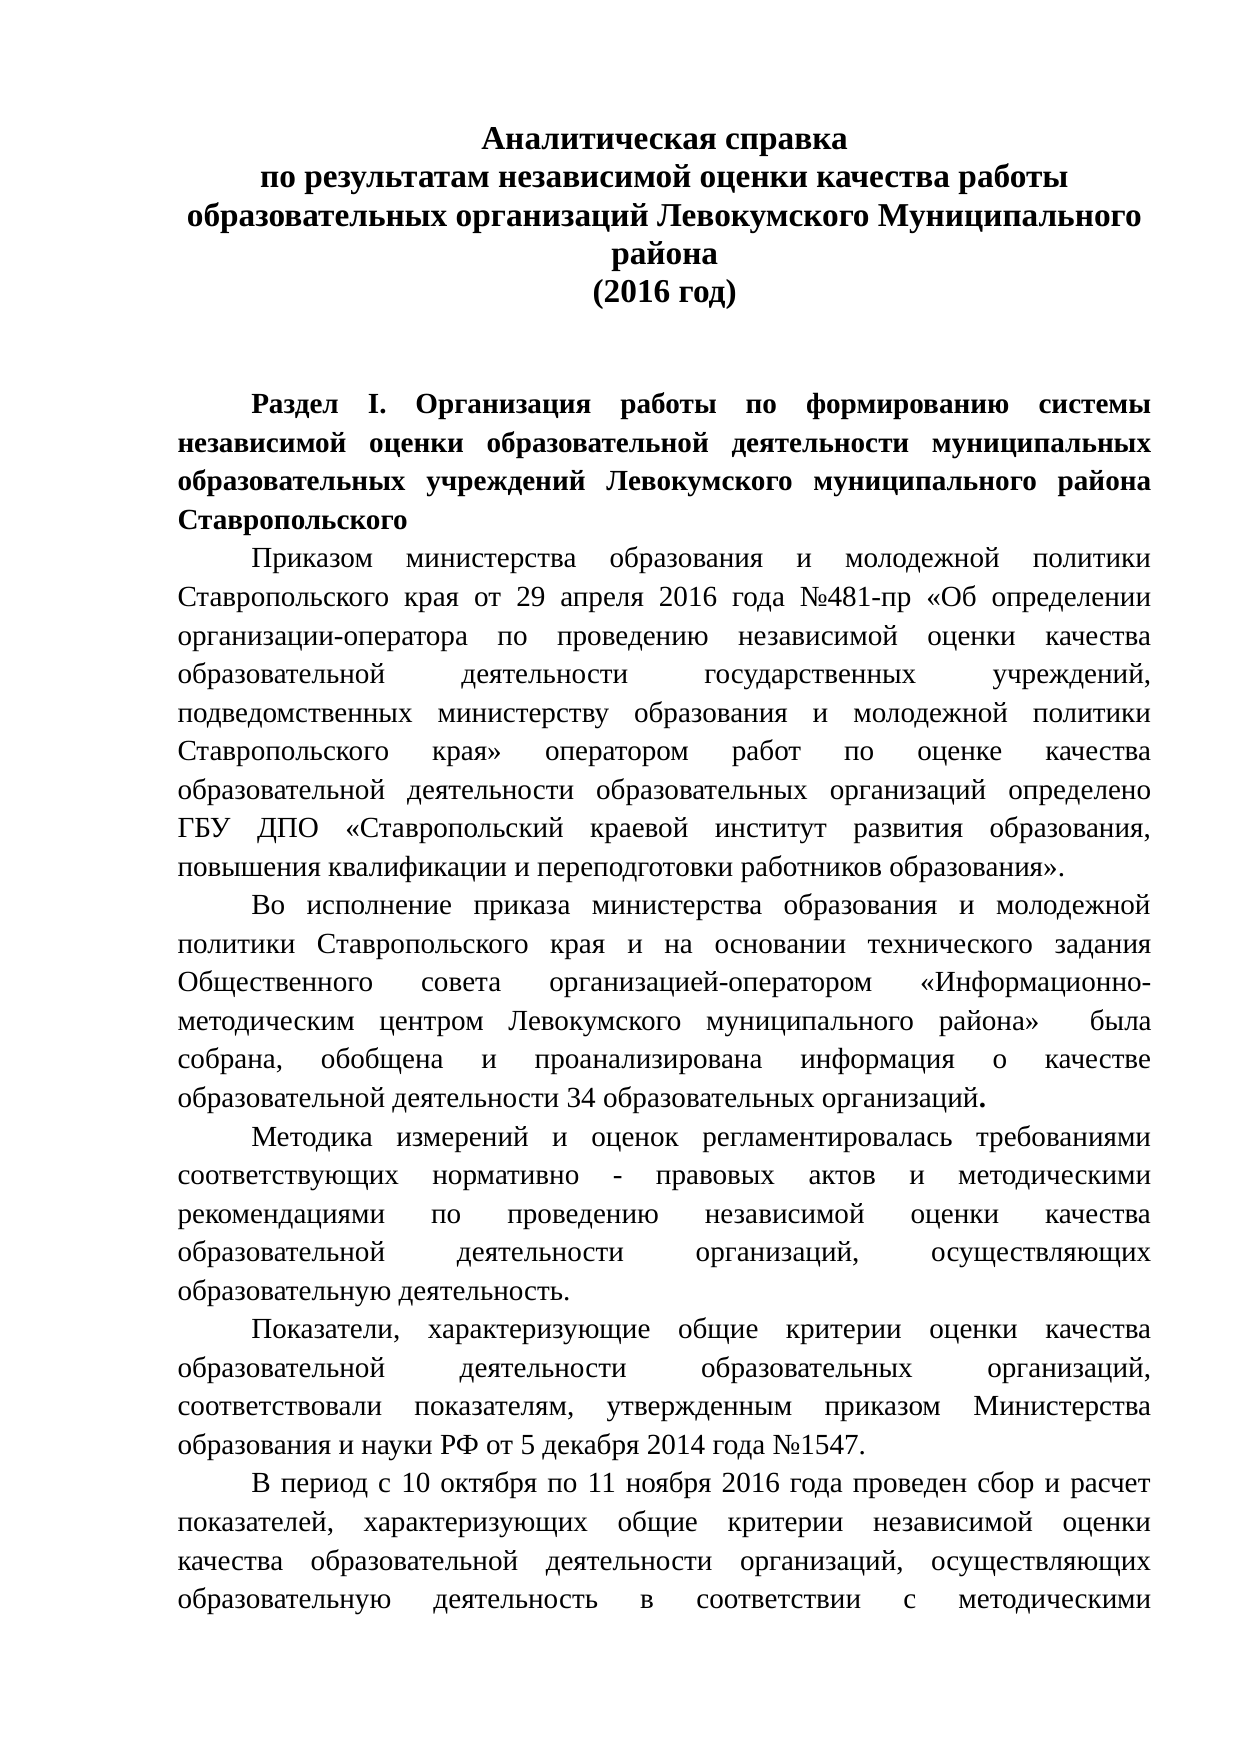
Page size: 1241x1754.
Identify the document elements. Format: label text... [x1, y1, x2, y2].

text Раздел I. Организация работы по формированию системы независимой оценки образовательной деятельности муниципальных образовательных учреждений Левокумского муниципального района Ставропольского [177, 386, 1152, 536]
text Методика измерений и оценок регламентировалась требованиями соответствующих нормативно - правовых актов и методическими рекомендациями по проведению независимой оценки качества образовательной деятельности организаций, осуществляющих образовательную деятельность. [177, 1119, 1152, 1306]
text Во исполнение приказа министерства образования и молодежной политики Ставропольского края и на основании технического задания Общественного совета организацией-оператором «Информационно-методическим центром Левокумского муниципального района» была собрана, обобщена и проанализирована информация о качестве образовательной деятельности 34 образовательных организаций. [177, 887, 1152, 1114]
text Показатели, характеризующие общие критерии оценки качества образовательной деятельности образовательных организаций, соответствовали показателям, утвержденным приказом Министерства образования и науки РФ от 5 декабря 2014 года №1547. [177, 1311, 1152, 1461]
text Приказом министерства образования и молодежной политики Ставропольского края от 29 апреля 2016 года №481-пр «Об определении организации-оператора по проведению независимой оценки качества образовательной деятельности государственных учреждений, подведомственных министерству образования и молодежной политики Ставропольского края» оператором работ по оценке качества образовательной деятельности образовательных организаций определено ГБУ ДПО «Ставропольский краевой институт развития образования, повышения квалификации и переподготовки работников образования». [177, 541, 1152, 882]
text В период с 10 октября по 11 ноября 2016 года проведен сбор и расчет показателей, характеризующих общие критерии независимой оценки качества образовательной деятельности организаций, осуществляющих образовательную деятельность в соответствии с методическими [177, 1466, 1152, 1615]
text Аналитическая справка [177, 118, 1152, 156]
text по результатам независимой оценки качества работы образовательных организаций Левокумского Муниципального района [177, 156, 1152, 271]
text (2016 год) [177, 271, 1152, 310]
